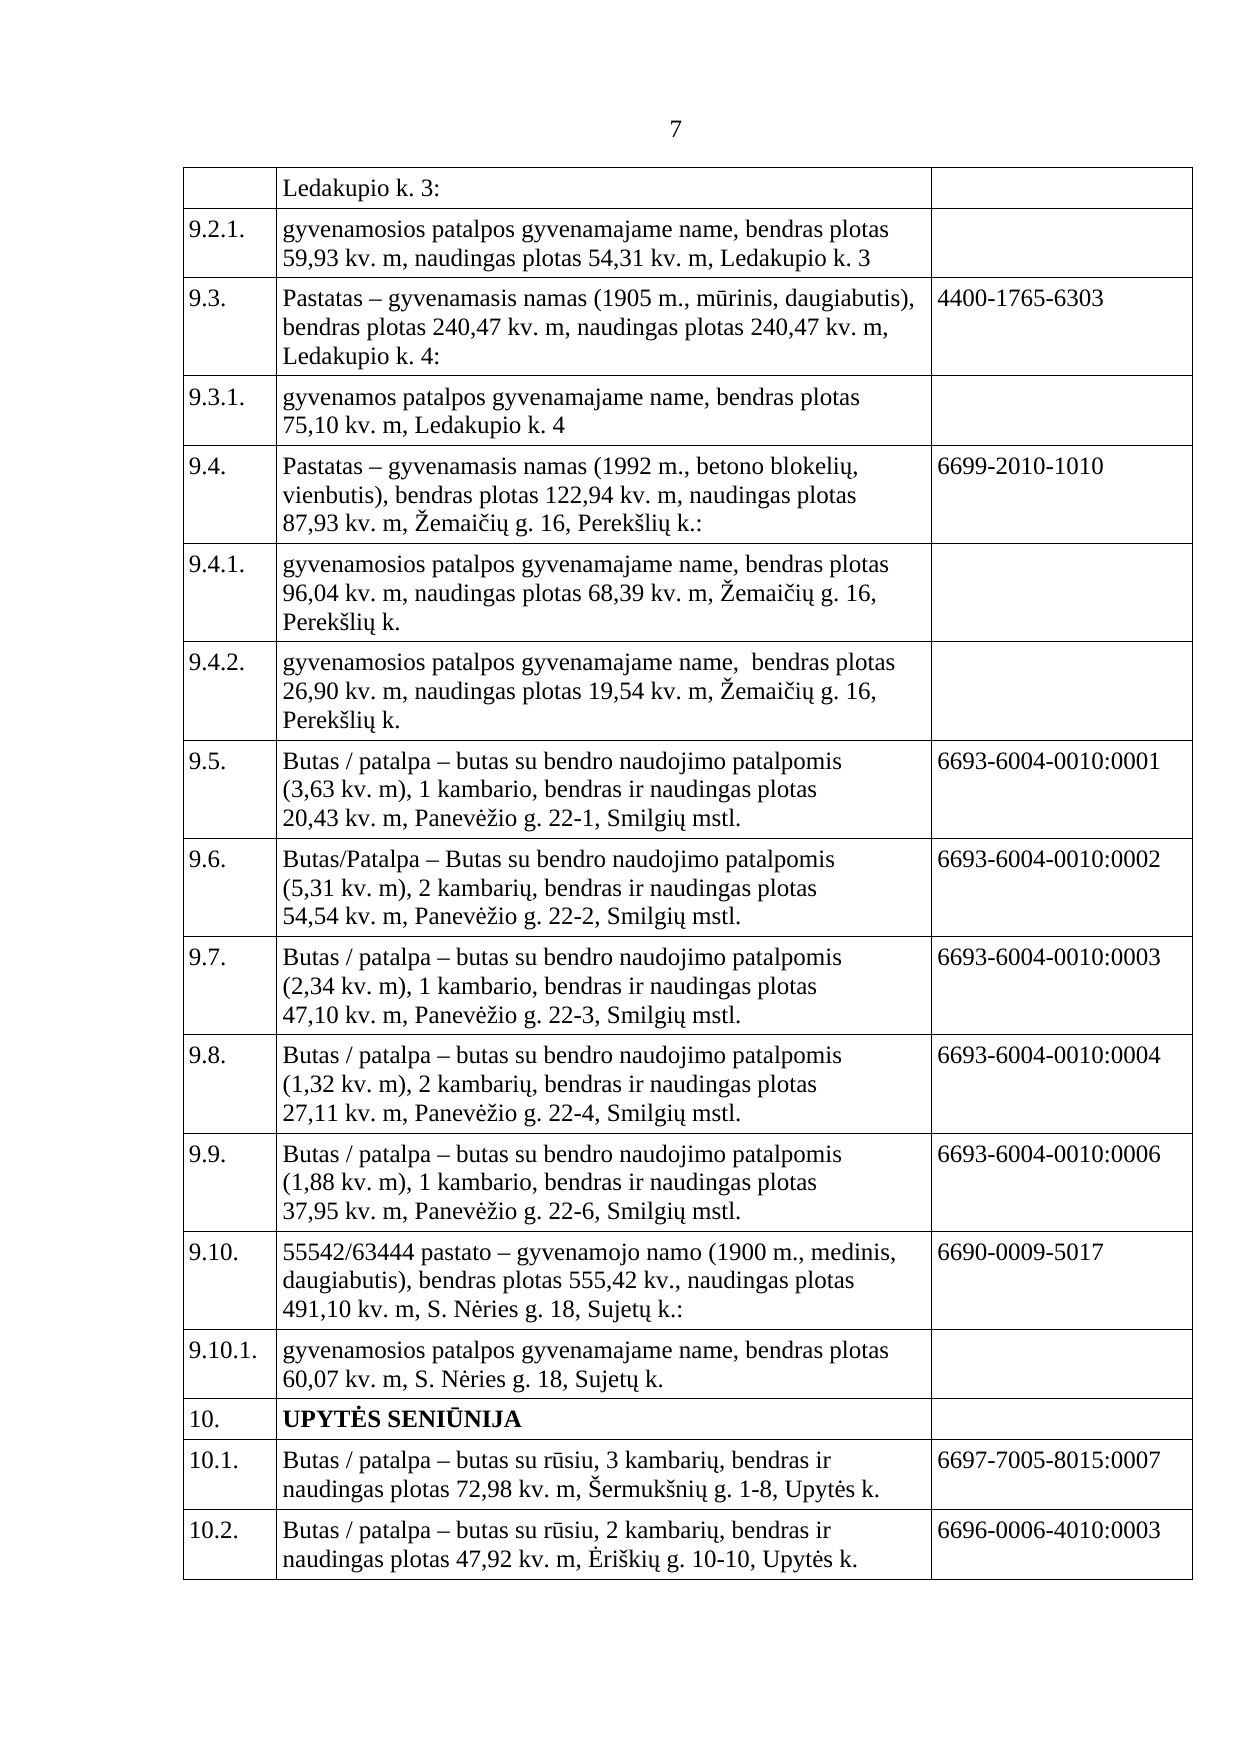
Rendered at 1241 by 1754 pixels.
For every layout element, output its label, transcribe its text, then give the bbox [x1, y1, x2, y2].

table_cell Butas / patalpa – butas su bendro naudojimo patalpomis (1,32 kv. m), 2 kambarių, bendras ir naudingas plotas 27,11 kv. m, Panevėžio g. 22-4, Smilgių mstl. [277, 1035, 931, 1132]
table_cell 6693-6004-0010:0004 [932, 1035, 1192, 1132]
table_cell 9.5. [184, 741, 276, 838]
table_cell 10.1. [184, 1440, 276, 1508]
table_cell Butas/Patalpa – Butas su bendro naudojimo patalpomis (5,31 kv. m), 2 kambarių, bendras ir naudingas plotas 54,54 kv. m, Panevėžio g. 22-2, Smilgių mstl. [277, 839, 931, 936]
table_cell 9.6. [184, 839, 276, 936]
table_cell 6697-7005-8015:0007 [932, 1440, 1192, 1508]
table_cell Butas / patalpa – butas su bendro naudojimo patalpomis (1,88 kv. m), 1 kambario, bendras ir naudingas plotas 37,95 kv. m, Panevėžio g. 22-6, Smilgių mstl. [277, 1134, 931, 1231]
table_cell [932, 376, 1192, 445]
table_cell 6690-0009-5017 [932, 1232, 1192, 1329]
table_cell 4400-1765-6303 [932, 278, 1192, 375]
table_cell 9.4.1. [184, 544, 276, 641]
table_cell 9.4. [184, 446, 276, 543]
table_cell 9.10.1. [184, 1330, 276, 1398]
table_cell 6696-0006-4010:0003 [932, 1510, 1192, 1578]
table_cell gyvenamosios patalpos gyvenamajame name, bendras plotas 59,93 kv. m, naudingas plotas 54,31 kv. m, Ledakupio k. 3 [277, 209, 931, 277]
table_cell 9.8. [184, 1035, 276, 1132]
table_cell 9.2.1. [184, 209, 276, 277]
table_cell 9.9. [184, 1134, 276, 1231]
table_cell 6693-6004-0010:0006 [932, 1134, 1192, 1231]
table_cell Butas / patalpa – butas su rūsiu, 3 kambarių, bendras ir naudingas plotas 72,98 kv. m, Šermukšnių g. 1-8, Upytės k. [277, 1440, 931, 1508]
table_cell Ledakupio k. 3: [277, 168, 931, 208]
table_cell [932, 642, 1192, 739]
table_cell 9.7. [184, 937, 276, 1034]
table_cell 6693-6004-0010:0001 [932, 741, 1192, 838]
table_cell Butas / patalpa – butas su bendro naudojimo patalpomis (2,34 kv. m), 1 kambario, bendras ir naudingas plotas 47,10 kv. m, Panevėžio g. 22-3, Smilgių mstl. [277, 937, 931, 1034]
table_cell UPYTĖS SENIŪNIJA [277, 1399, 931, 1439]
table_cell gyvenamos patalpos gyvenamajame name, bendras plotas 75,10 kv. m, Ledakupio k. 4 [277, 376, 931, 445]
table_cell 9.4.2. [184, 642, 276, 739]
table_cell gyvenamosios patalpos gyvenamajame name, bendras plotas 96,04 kv. m, naudingas plotas 68,39 kv. m, Žemaičių g. 16, Perekšlių k. [277, 544, 931, 641]
table_cell 9.3.1. [184, 376, 276, 445]
table_cell Butas / patalpa – butas su rūsiu, 2 kambarių, bendras ir naudingas plotas 47,92 kv. m, Ėriškių g. 10-10, Upytės k. [277, 1510, 931, 1578]
table_cell [932, 1399, 1192, 1439]
table_cell [184, 168, 276, 208]
table_cell 9.10. [184, 1232, 276, 1329]
table_cell Butas / patalpa – butas su bendro naudojimo patalpomis (3,63 kv. m), 1 kambario, bendras ir naudingas plotas 20,43 kv. m, Panevėžio g. 22-1, Smilgių mstl. [277, 741, 931, 838]
table_cell [932, 209, 1192, 277]
table_cell [932, 1330, 1192, 1398]
table_cell gyvenamosios patalpos gyvenamajame name, bendras plotas 60,07 kv. m, S. Nėries g. 18, Sujetų k. [277, 1330, 931, 1398]
table_cell 6699-2010-1010 [932, 446, 1192, 543]
table_cell 10.2. [184, 1510, 276, 1578]
table_cell 55542/63444 pastato – gyvenamojo namo (1900 m., medinis, daugiabutis), bendras plotas 555,42 kv., naudingas plotas 491,10 kv. m, S. Nėries g. 18, Sujetų k.: [277, 1232, 931, 1329]
table_cell 6693-6004-0010:0003 [932, 937, 1192, 1034]
table_cell Pastatas – gyvenamasis namas (1992 m., betono blokelių, vienbutis), bendras plotas 122,94 kv. m, naudingas plotas 87,93 kv. m, Žemaičių g. 16, Perekšlių k.: [277, 446, 931, 543]
table_cell gyvenamosios patalpos gyvenamajame name, bendras plotas 26,90 kv. m, naudingas plotas 19,54 kv. m, Žemaičių g. 16, Perekšlių k. [277, 642, 931, 739]
table_cell 10. [184, 1399, 276, 1439]
table_cell Pastatas – gyvenamasis namas (1905 m., mūrinis, daugiabutis), bendras plotas 240,47 kv. m, naudingas plotas 240,47 kv. m, Ledakupio k. 4: [277, 278, 931, 375]
table_cell 6693-6004-0010:0002 [932, 839, 1192, 936]
table_cell [932, 544, 1192, 641]
table_cell [932, 168, 1192, 208]
table_cell 9.3. [184, 278, 276, 375]
